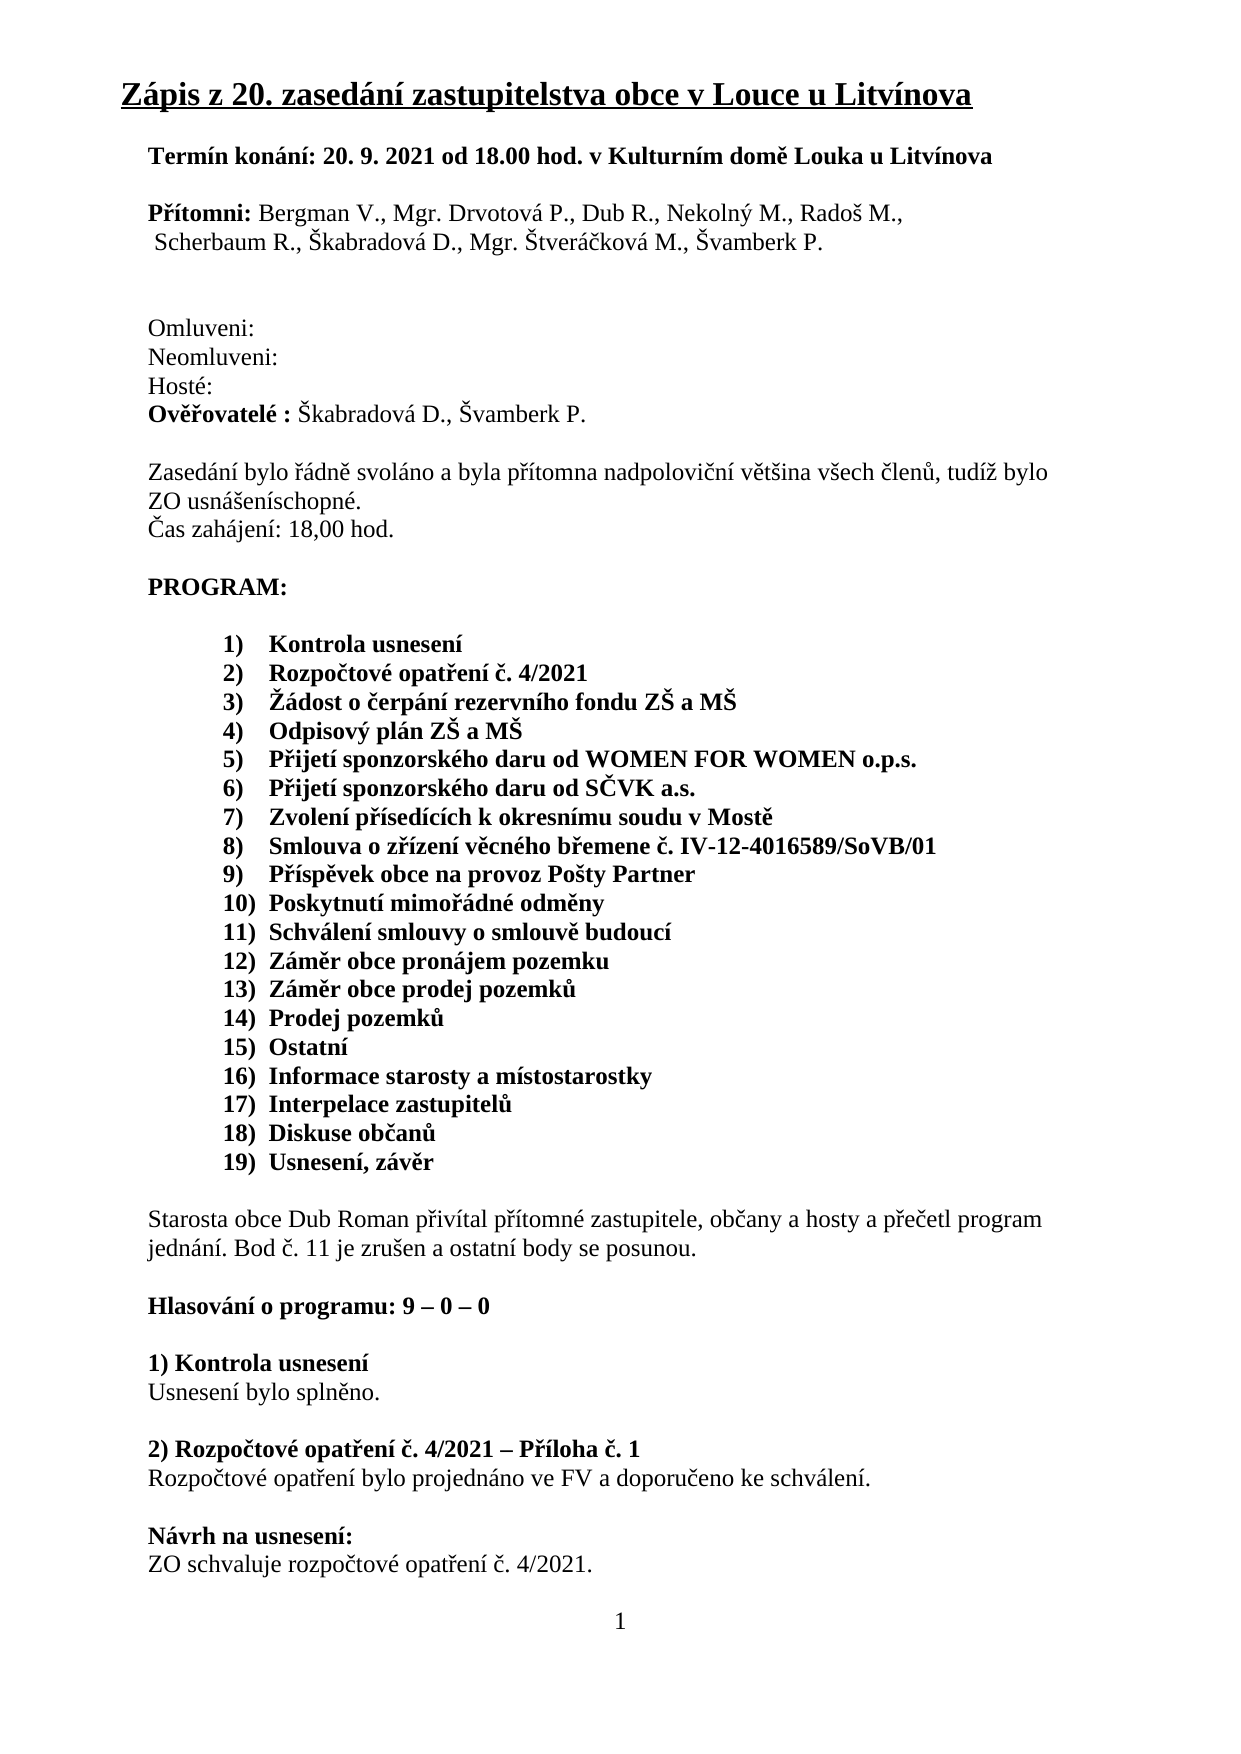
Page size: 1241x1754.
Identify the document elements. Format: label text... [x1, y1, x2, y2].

text 17) Interpelace zastupitelů [148, 1089, 1093, 1118]
text Návrh na usnesení: [148, 1521, 1093, 1549]
text 18) Diskuse občanů [148, 1118, 1093, 1147]
list Poskytnutí mimořádné odměny [223, 888, 1093, 917]
text Starosta obce Dub Roman přivítal přítomné zastupitele, občany a hosty a přečetl program jednání. Bod č. 11 je zrušen a ostatní body se posunou. [148, 1204, 1093, 1262]
list Rozpočtové opatření č. 4/2021 [223, 658, 1093, 687]
text Čas zahájení: 18,00 hod. [148, 514, 1093, 543]
text 2) Rozpočtové opatření č. 4/2021 – Příloha č. 1 [148, 1434, 1093, 1463]
list Přijetí sponzorského daru od SČVK a.s. [223, 773, 1093, 802]
list Záměr obce prodej pozemků [223, 974, 1093, 1003]
text ZO schvaluje rozpočtové opatření č. 4/2021. [148, 1549, 1093, 1578]
list Zvolení přísedících k okresnímu soudu v Mostě [223, 802, 1093, 831]
text Hosté: [148, 371, 1093, 399]
text Přítomni: Bergman V., Mgr. Drvotová P., Dub R., Nekolný M., Radoš M., [148, 198, 1093, 227]
list Schválení smlouvy o smlouvě budoucí [223, 917, 1093, 946]
text PROGRAM: [148, 572, 1093, 601]
text Hlasování o programu: 9 – 0 – 0 [148, 1291, 1093, 1319]
text Zápis z 20. zasedání zastupitelstva obce v Louce u Litvínova [0, 74, 1093, 112]
list Smlouva o zřízení věcného břemene č. IV-12-4016589/SoVB/01 [223, 831, 1093, 859]
text Scherbaum R., Škabradová D., Mgr. Štveráčková M., Švamberk P. [148, 227, 1093, 256]
text Zasedání bylo řádně svoláno a byla přítomna nadpoloviční většina všech členů, tudíž bylo [148, 457, 1093, 486]
list Odpisový plán ZŠ a MŠ [223, 716, 1093, 744]
text Neomluveni: [148, 342, 1093, 371]
text Ověřovatelé : Škabradová D., Švamberk P. [148, 399, 1093, 428]
list Záměr obce pronájem pozemku [223, 946, 1093, 974]
text Omluveni: [148, 313, 1093, 342]
text 16) Informace starosty a místostarostky [185, 1061, 1093, 1089]
text Usnesení bylo splněno. [148, 1377, 1093, 1406]
text 1) Kontrola usnesení [148, 1348, 1093, 1377]
list Žádost o čerpání rezervního fondu ZŠ a MŠ [223, 687, 1093, 716]
list Přijetí sponzorského daru od WOMEN FOR WOMEN o.p.s. [223, 744, 1093, 773]
list Prodej pozemků [223, 1003, 1093, 1032]
text 15) Ostatní [148, 1032, 1093, 1061]
text Termín konání: 20. 9. 2021 od 18.00 hod. v Kulturním domě Louka u Litvínova [148, 141, 1093, 169]
list Příspěvek obce na provoz Pošty Partner [223, 859, 1093, 888]
text 19) Usnesení, závěr [148, 1147, 1093, 1176]
text ZO usnášeníschopné. [148, 486, 1093, 514]
list Kontrola usnesení [223, 629, 1093, 658]
text Rozpočtové opatření bylo projednáno ve FV a doporučeno ke schválení. [148, 1463, 1093, 1492]
